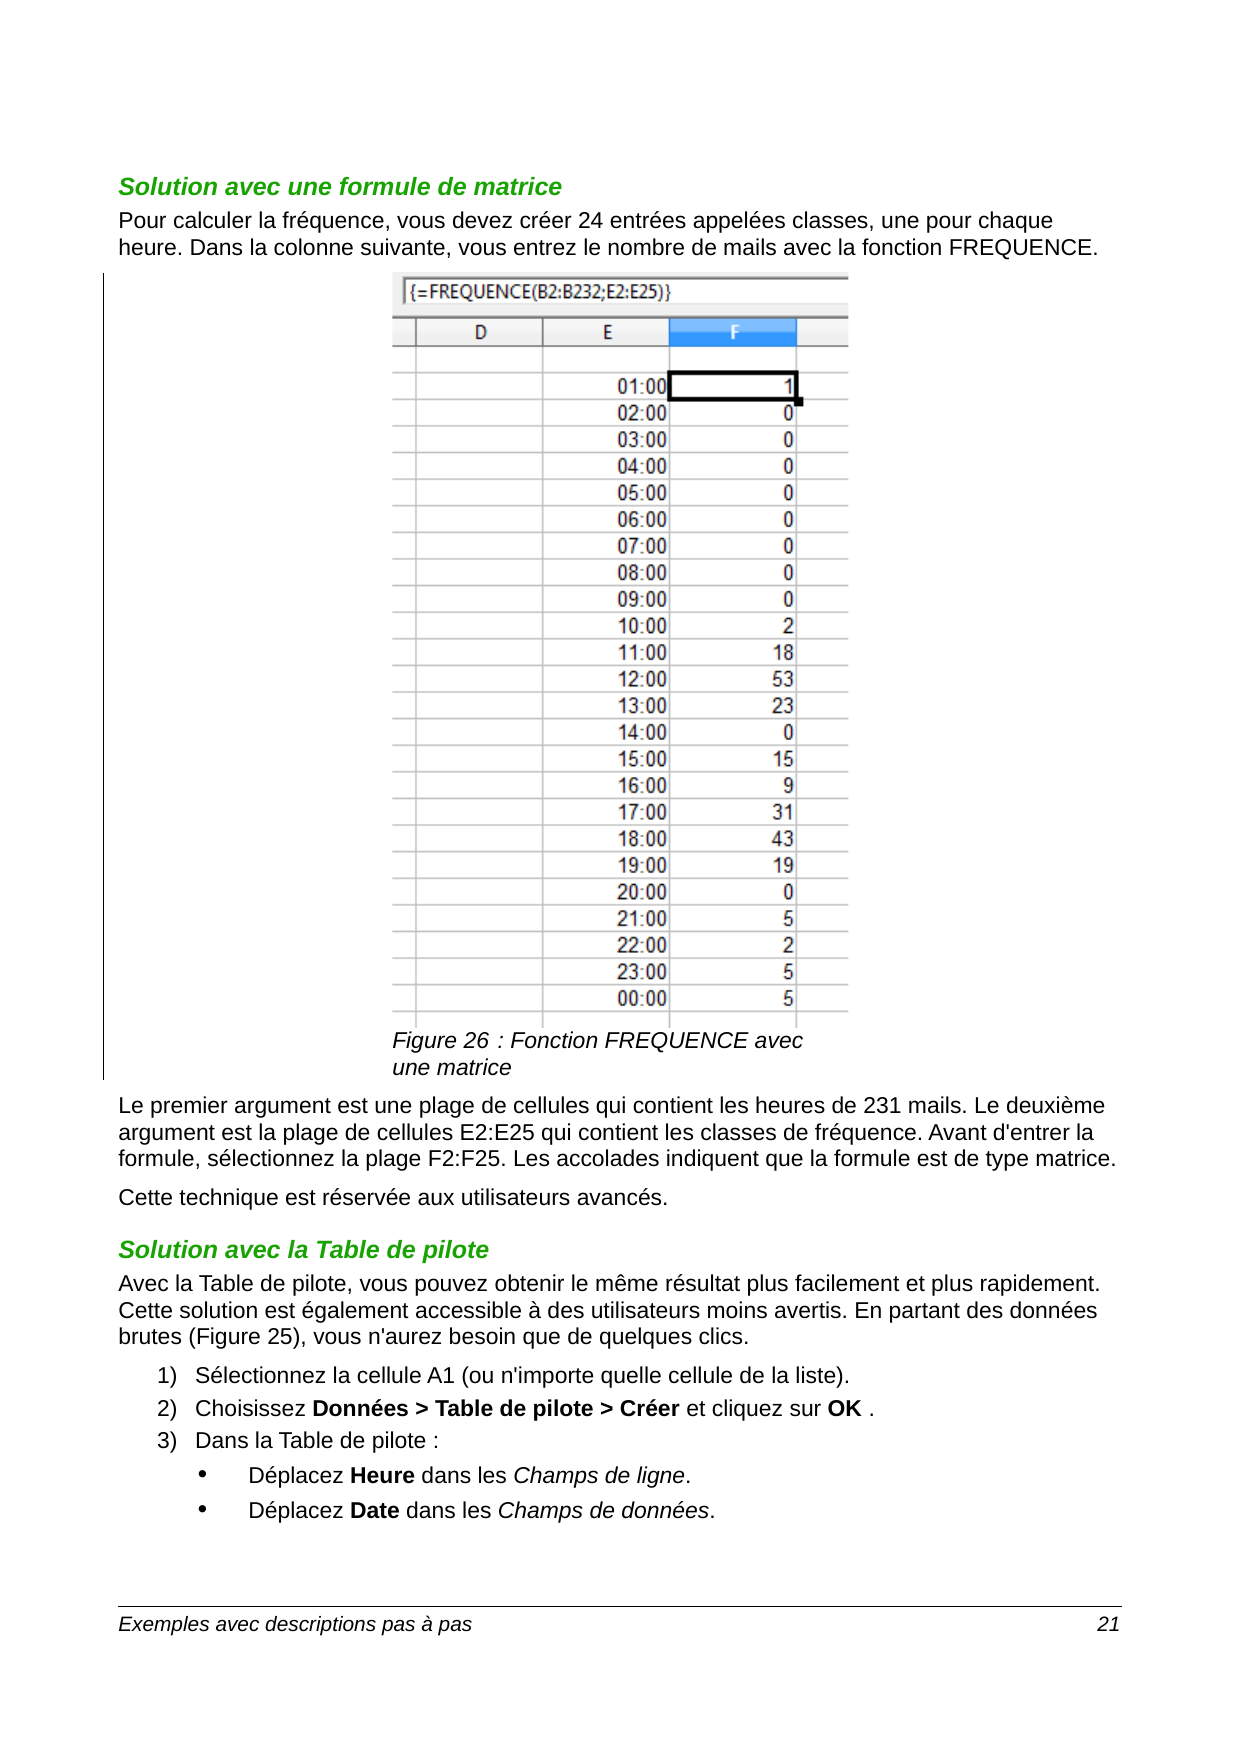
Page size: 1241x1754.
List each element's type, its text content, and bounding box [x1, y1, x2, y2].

text Cette technique est réservée aux utilisateurs avancés. [118, 1184, 1122, 1210]
subtitle Solution avec la Table de pilote [118, 1235, 1122, 1264]
picture [392, 272, 849, 1028]
list Déplacez Date dans les Champs de données. [195, 1495, 1122, 1524]
text ​ [848, 272, 1122, 1080]
list Sélectionnez la cellule A1 (ou n'importe quelle cellule de la liste). [177, 1362, 1122, 1388]
text Pour calculer la fréquence, vous devez créer 24 entrées appelées classes, une pour chaque heure. Dans la colonne suivante, vous entrez le nombre de mails avec la fonction FREQUENCE. [118, 207, 1122, 260]
text Figure 26 : Fonction FREQUENCE avec une matrice [392, 1028, 848, 1080]
list Choisissez Données > Table de pilote > Créer et cliquez sur OK . [177, 1394, 1122, 1421]
text Avec la Table de pilote, vous pouvez obtenir le même résultat plus facilement et plus rapidement. Cette solution est également accessible à des utilisateurs moins avertis. En partant des données brutes (Figure 25), vous n'aurez besoin que de quelques clics. [118, 1270, 1122, 1349]
text Le premier argument est une plage de cellules qui contient les heures de 231 mails. Le deuxième argument est la plage de cellules E2:E25 qui contient les classes de fréquence. Avant d'entrer la formule, sélectionnez la plage F2:F25. Les accolades indiquent que la formule est de type matrice. [118, 1092, 1122, 1172]
subtitle Solution avec une formule de matrice [118, 172, 1122, 201]
list Dans la Table de pilote : [177, 1427, 1122, 1453]
text ​ [118, 272, 392, 1080]
list Déplacez Heure dans les Champs de ligne. [195, 1460, 1122, 1489]
